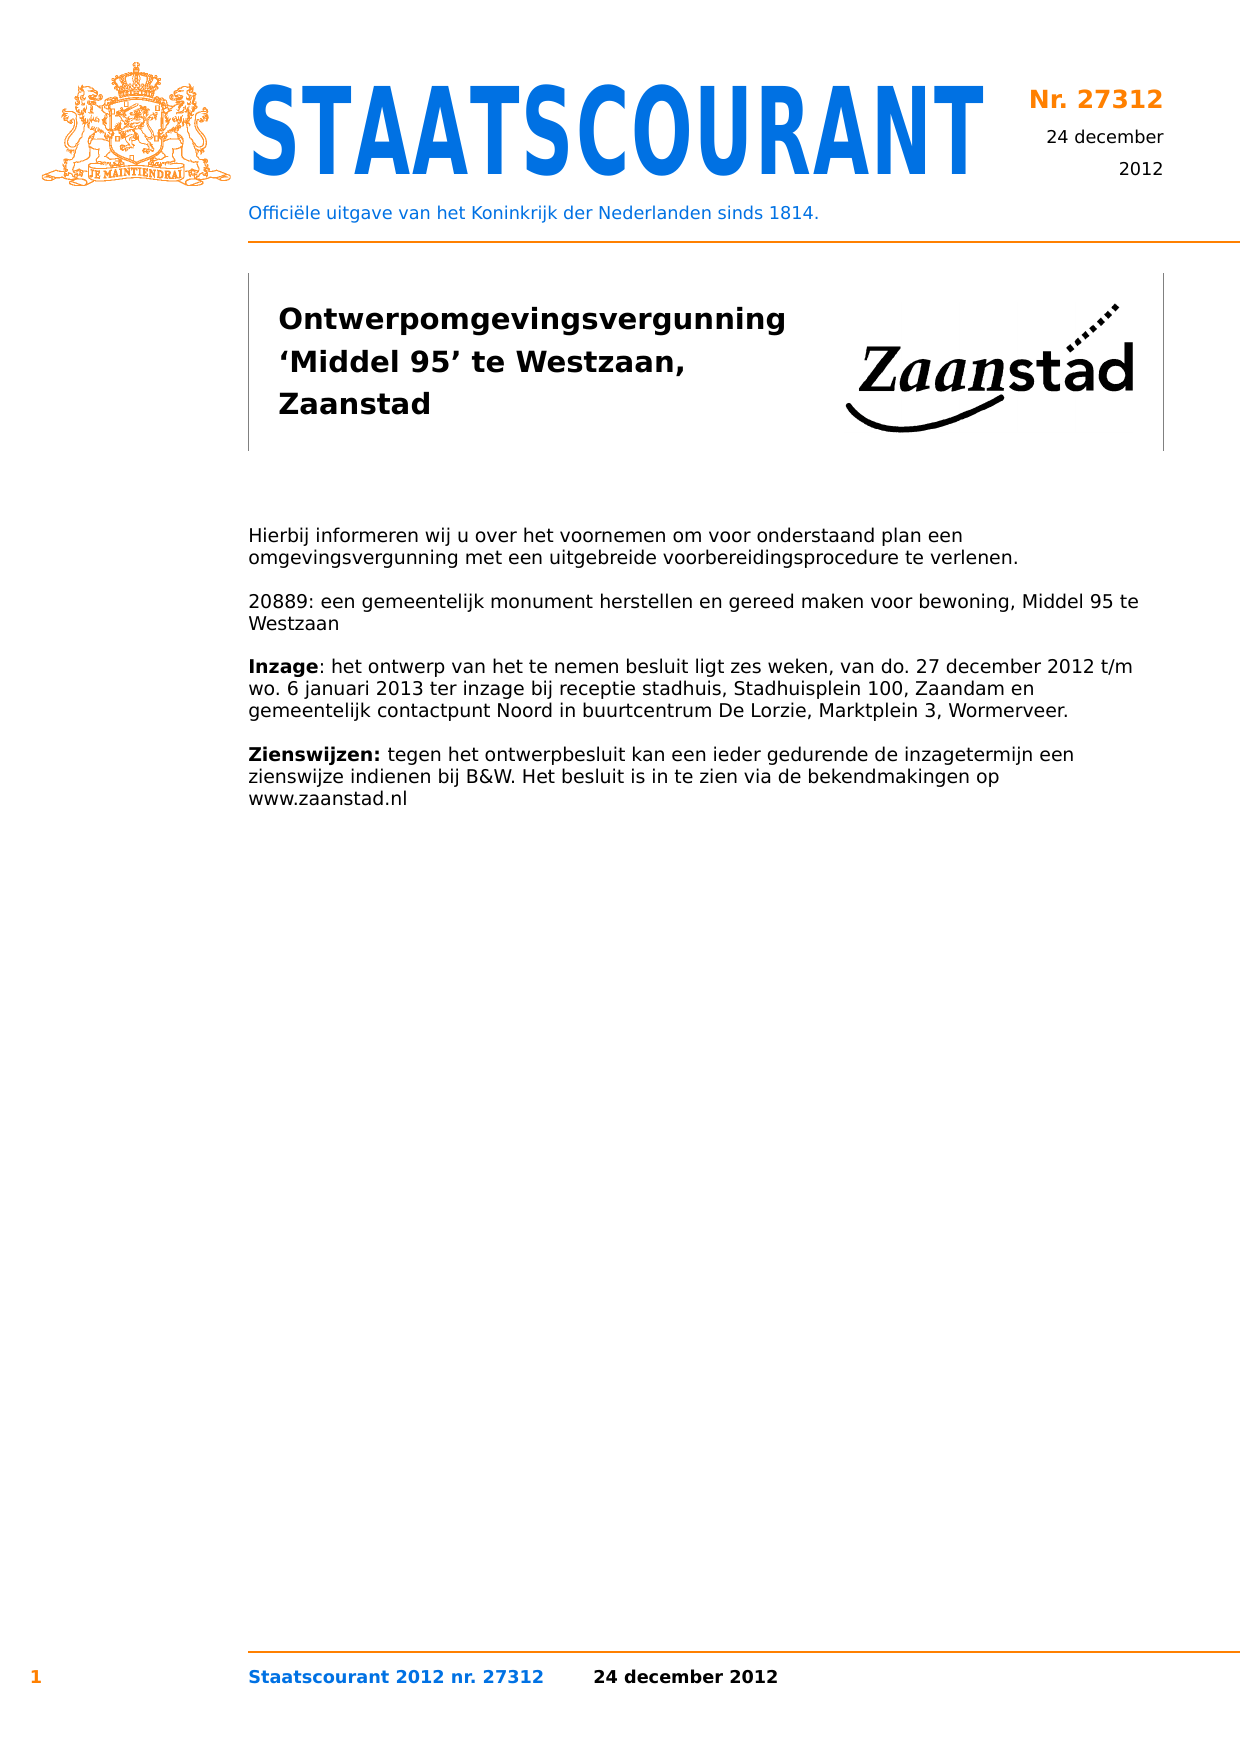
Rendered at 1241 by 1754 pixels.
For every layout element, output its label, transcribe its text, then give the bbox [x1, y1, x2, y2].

subtitle Ontwerpomgevingsvergunning ‘Middel 95’ te Westzaan, Zaanstad [249, 273, 1163, 451]
table_header Nr. 27312 [998, 62, 1240, 121]
text Zienswijzen: tegen het ontwerpbesluit kan een ieder gedurende de inzagetermijn een zienswijze indienen bij B&W. Het besluit is in te zien via de bekendmakingen op www.zaanstad.nl [248, 744, 1163, 810]
text 20889: een gemeentelijk monument herstellen en gereed maken voor bewoning, Middel 95 te Westzaan [248, 591, 1163, 634]
text Hierbij informeren wij u over het voornemen om voor onderstaand plan een omgevingsvergunning met een uitgebreide voorbereidingsprocedure te verlenen. [248, 525, 1163, 569]
table_cell 24 december [998, 121, 1240, 153]
table_cell 2012 [998, 153, 1240, 203]
table_header STAATSCOURANT [248, 62, 998, 203]
text Inzage: het ontwerp van het te nemen besluit ligt zes weken, van do. 27 december 2012 t/m wo. 6 januari 2013 ter inzage bij receptie stadhuis, Stadhuisplein 100, Zaandam en gemeentelijk contactpunt Noord in buurtcentrum De Lorzie, Marktplein 3, Wormerveer. [248, 656, 1163, 722]
table_header [25, 62, 248, 241]
table_cell Officiële uitgave van het Koninkrijk der Nederlanden sinds 1814. [248, 203, 1240, 241]
picture [41, 62, 231, 186]
picture [844, 302, 1134, 433]
